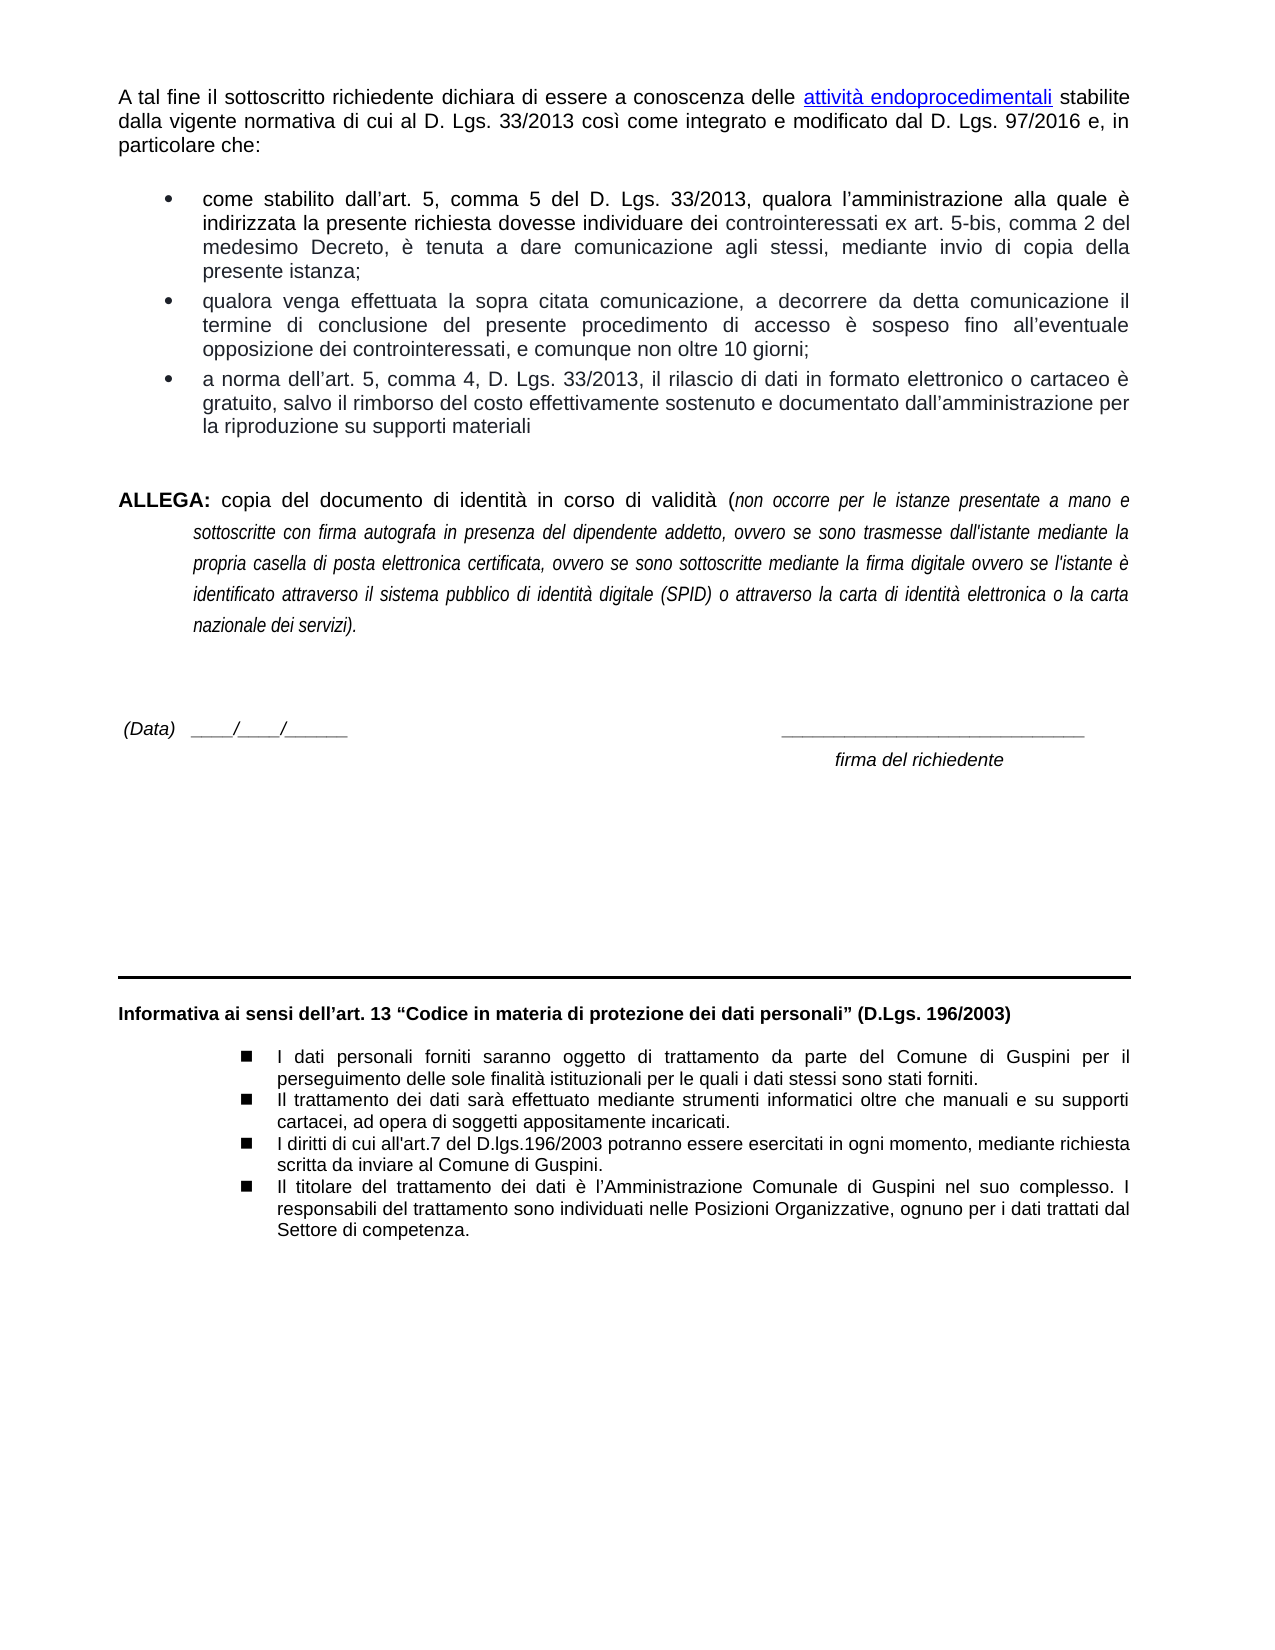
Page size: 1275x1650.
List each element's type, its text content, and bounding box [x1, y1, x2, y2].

text A tal fine il sottoscritto richiedente dichiara di essere a conoscenza delle attività endoprocedimentali stabilite dalla vigente normativa di cui al D. Lgs. 33/2013 così come integrato e modificato dal D. Lgs. 97/2016 e, in particolare che: [118, 85, 1131, 157]
list I dati personali forniti saranno oggetto di trattamento da parte del Comune di Guspini per il perseguimento delle sole finalità istituzionali per le quali i dati stessi sono stati forniti. [239, 1046, 1131, 1089]
list Il titolare del trattamento dei dati è l’Amministrazione Comunale di Guspini nel suo complesso. I responsabili del trattamento sono individuati nelle Posizioni Organizzative, ognuno per i dati trattati dal Settore di competenza. [239, 1176, 1131, 1241]
list a norma dell’art. 5, comma 4, D. Lgs. 33/2013, il rilascio di dati in formato elettronico o cartaceo è gratuito, salvo il rimborso del costo effettivamente sostenuto e documentato dall’amministrazione per la riproduzione su supporti materiali [165, 366, 1131, 438]
text Informativa ai sensi dell’art. 13 “Codice in materia di protezione dei dati personali” (D.Lgs. 196/2003) [118, 1003, 1131, 1024]
list I diritti di cui all'art.7 del D.lgs.196/2003 potranno essere esercitati in ogni momento, mediante richiesta scritta da inviare al Comune di Guspini. [239, 1132, 1131, 1176]
subtitle ALLEGA: copia del documento di identità in corso di validità (non occorre per le istanze presentate a mano e sottoscritte con firma autografa in presenza del dipendente addetto, ovvero se sono trasmesse dall'istante mediante la propria casella di posta elettronica certificata, ovvero se sono sottoscritte mediante la firma digitale ovvero se l'istante è identificato attraverso il sistema pubblico di identità digitale (SPID) o attraverso la carta di identità elettronica o la carta nazionale dei servizi). [118, 483, 1131, 639]
text firma del richiedente [634, 741, 1131, 772]
list come stabilito dall’art. 5, comma 5 del D. Lgs. 33/2013, qualora l’amministrazione alla quale è indirizzata la presente richiesta dovesse individuare dei controinteressati ex art. 5-bis, comma 2 del medesimo Decreto, è tenuta a dare comunicazione agli stessi, mediante invio di copia della presente istanza; [165, 187, 1131, 282]
text (Data) ____/____/______ _____________________________ [118, 710, 1131, 741]
list qualora venga effettuata la sopra citata comunicazione, a decorrere da detta comunicazione il termine di conclusione del presente procedimento di accesso è sospeso fino all’eventuale opposizione dei controinteressati, e comunque non oltre 10 giorni; [165, 288, 1131, 360]
list Il trattamento dei dati sarà effettuato mediante strumenti informatici oltre che manuali e su supporti cartacei, ad opera di soggetti appositamente incaricati. [239, 1089, 1131, 1132]
